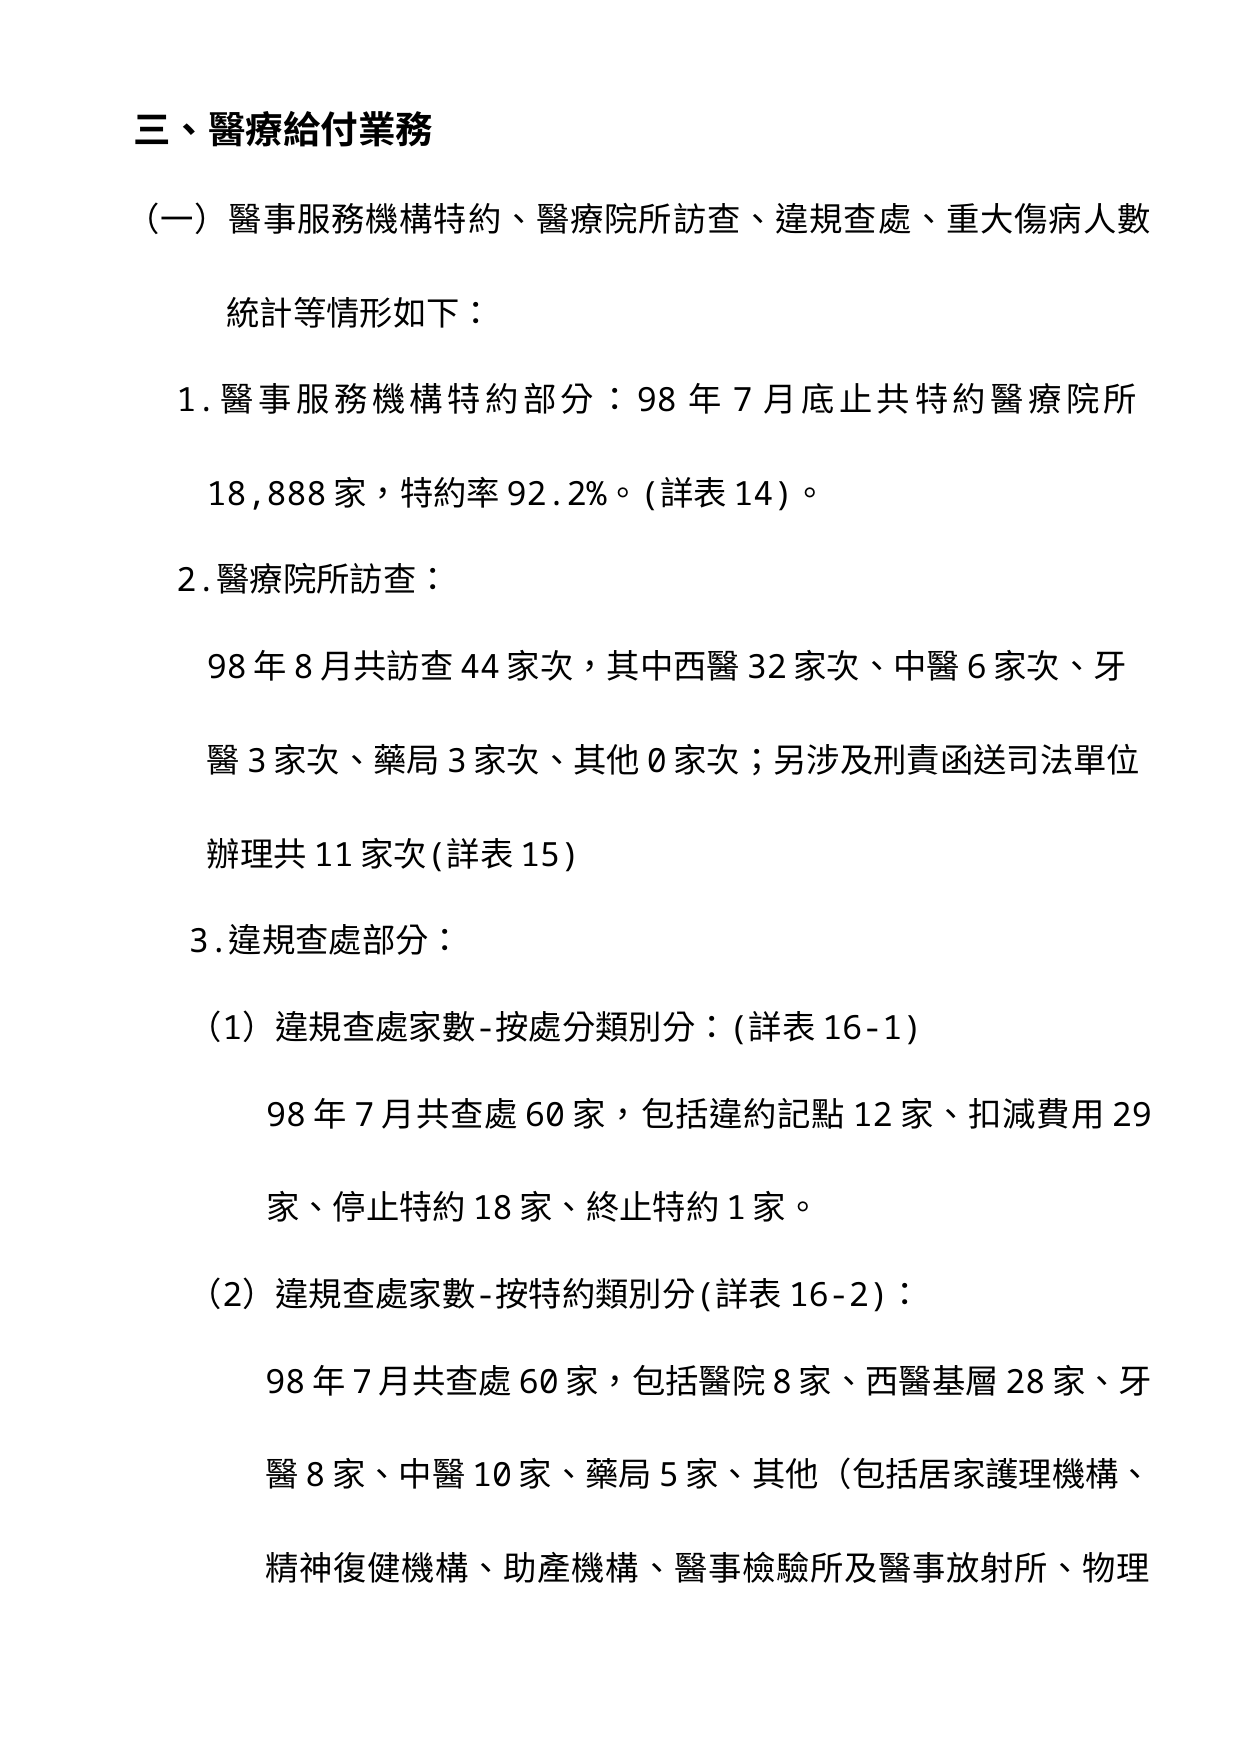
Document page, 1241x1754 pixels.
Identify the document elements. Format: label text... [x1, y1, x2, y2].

text 1.醫事服務機構特約部分：98年7月底止共特約醫療院所18,888家，特約率92.2%。(詳表14)。 [176, 355, 1137, 512]
text 三、醫療給付業務 [89, 85, 1152, 148]
text 3.違規查處部分： [189, 897, 1152, 959]
text （2）違規查處家數-按特約類別分(詳表16-2)： [189, 1250, 1152, 1313]
text （1）違規查處家數-按處分類別分：(詳表16-1) [189, 983, 1152, 1046]
text 98年8月共訪查44家次，其中西醫32家次、中醫6家次、牙醫3家次、藥局3家次、其他0家次；另涉及刑責函送司法單位辦理共11家次(詳表15) [207, 622, 1152, 872]
text 2.醫療院所訪查： [176, 536, 1137, 598]
text （一）醫事服務機構特約、醫療院所訪查、違規查處、重大傷病人數統計等情形如下： [126, 175, 1152, 331]
text 98年7月共查處60家，包括違約記點12家、扣減費用29家、停止特約18家、終止特約1家。 [266, 1070, 1152, 1226]
text 98年7月共查處60家，包括醫院8家、西醫基層28家、牙醫8家、中醫10家、藥局5家、其他（包括居家護理機構、精神復健機構、助產機構、醫事檢驗所及醫事放射所、物理 [265, 1337, 1152, 1587]
